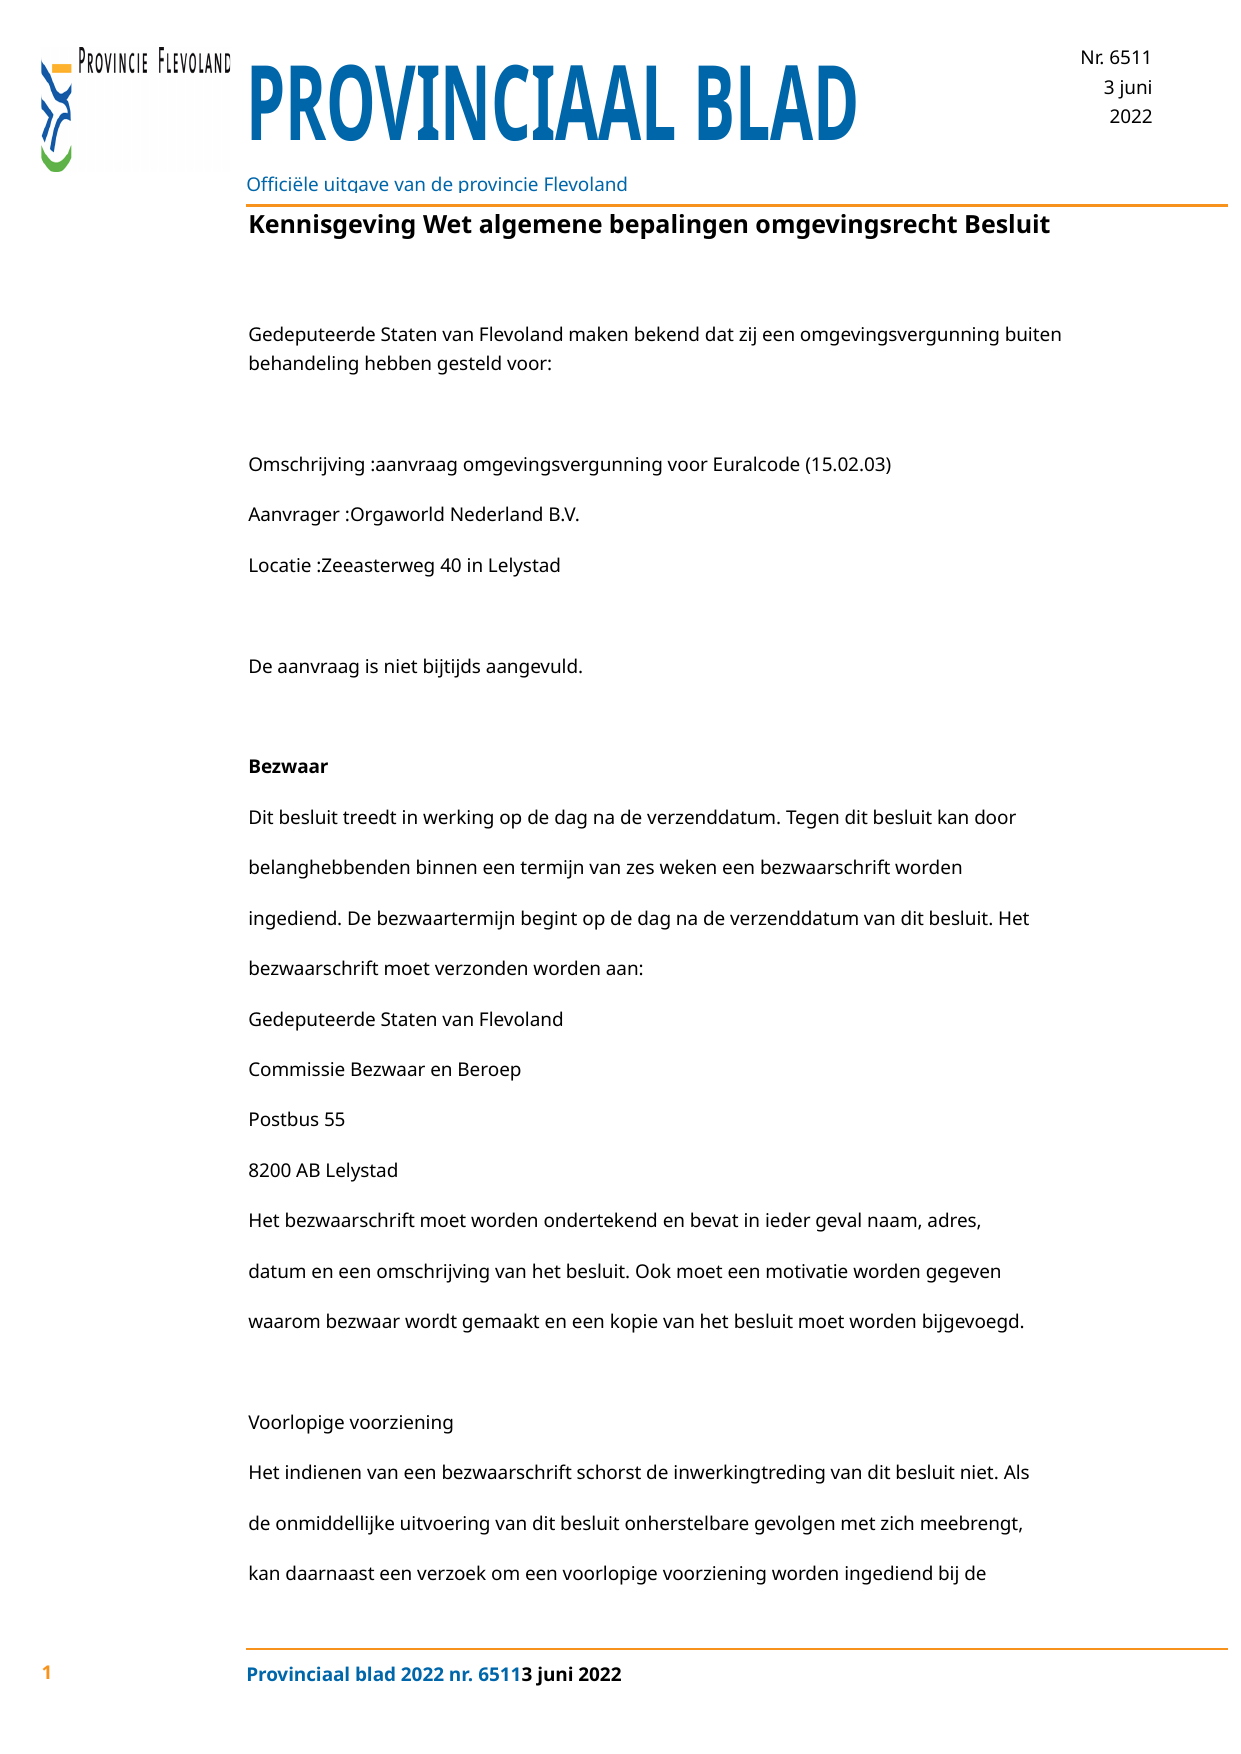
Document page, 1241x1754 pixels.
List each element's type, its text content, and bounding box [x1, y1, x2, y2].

text Het indienen van een bezwaarschrift schorst de inwerkingtreding van dit besluit niet. Als [248, 1459, 1152, 1485]
text ingediend. De bezwaartermijn begint op de dag na de verzenddatum van dit besluit. Het [248, 905, 1152, 931]
text Omschrijving :aanvraag omgevingsvergunning voor Euralcode (15.02.03) [248, 451, 1152, 477]
text 8200 AB Lelystad [248, 1157, 1152, 1183]
text de onmiddellijke uitvoering van dit besluit onherstelbare gevolgen met zich meebrengt, [248, 1510, 1152, 1536]
text Commissie Bezwaar en Beroep [248, 1056, 1152, 1082]
text De aanvraag is niet bijtijds aangevuld. [248, 653, 1152, 678]
text Gedeputeerde Staten van Flevoland maken bekend dat zij een omgevingsvergunning buiten behandeling hebben gesteld voor: [248, 321, 1152, 376]
text Postbus 55 [248, 1107, 1152, 1132]
text Bezwaar [248, 754, 1152, 779]
text Kennisgeving Wet algemene bepalingen omgevingsrecht Besluit [248, 207, 1152, 241]
text Voorlopige voorziening [248, 1409, 1152, 1435]
text kan daarnaast een verzoek om een voorlopige voorziening worden ingediend bij de [248, 1560, 1152, 1586]
text Dit besluit treedt in werking op de dag na de verzenddatum. Tegen dit besluit kan door [248, 804, 1152, 830]
text Gedeputeerde Staten van Flevoland [248, 1006, 1152, 1031]
text belanghebbenden binnen een termijn van zes weken een bezwaarschrift worden [248, 854, 1152, 880]
text Locatie :Zeeasterweg 40 in Lelystad [248, 552, 1152, 578]
picture [41, 47, 231, 172]
text bezwaarschrift moet verzonden worden aan: [248, 955, 1152, 981]
text datum en een omschrijving van het besluit. Ook moet een motivatie worden gegeven [248, 1258, 1152, 1283]
text Het bezwaarschrift moet worden ondertekend en bevat in ieder geval naam, adres, [248, 1207, 1152, 1233]
text waarom bezwaar wordt gemaakt en een kopie van het besluit moet worden bijgevoegd. [248, 1308, 1152, 1334]
text Aanvrager :Orgaworld Nederland B.V. [248, 502, 1152, 527]
